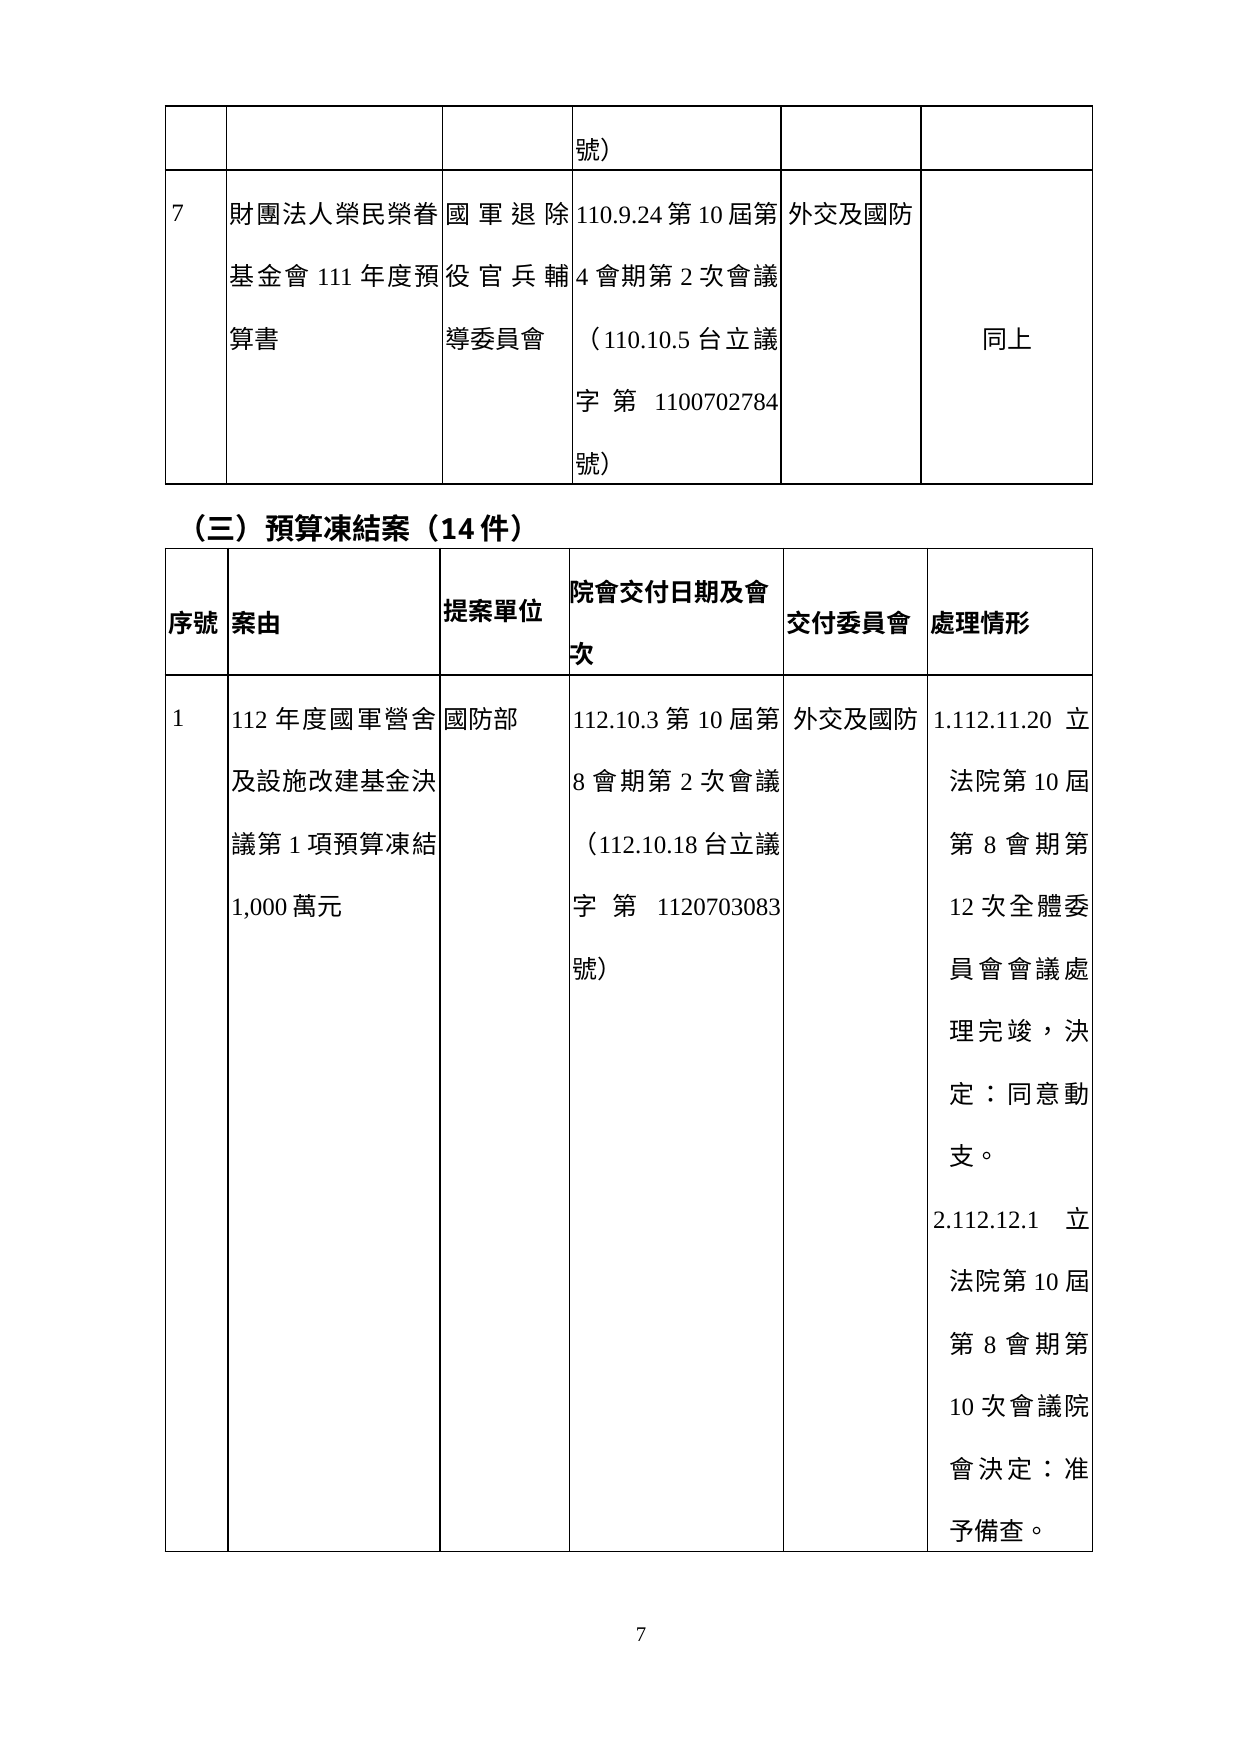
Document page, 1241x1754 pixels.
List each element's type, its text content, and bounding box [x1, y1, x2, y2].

table_header 案由 [229, 549, 439, 674]
table_cell [166, 107, 226, 169]
table_header 院會交付日期及會次 [570, 549, 783, 674]
table_cell 號） [573, 107, 780, 169]
table_cell [166, 171, 226, 483]
table_header 交付委員會 [784, 549, 927, 674]
table_cell 國軍退除役官兵輔導委員會 [443, 171, 572, 483]
table_cell 1.112.11.20立法院第10屆第8會期第12次全體委員會會議處理完竣，決定：同意動支。 2.112.12.1立法院第10屆第8會期第10次會議院會決定：准予備查。 [928, 676, 1092, 1551]
table_cell 112年度國軍營舍及設施改建基金決議第1項預算凍結1,000萬元 [229, 676, 439, 1551]
subtitle （三）預算凍結案（14件） [177, 485, 1104, 547]
table_cell 112.10.3第10屆第8會期第2次會議（112.10.18台立議字第1120703083號） [570, 676, 783, 1551]
table_cell [782, 107, 920, 169]
table_cell 財團法人榮民榮眷基金會111年度預算書 [227, 171, 442, 483]
table_cell [922, 107, 1092, 169]
table_cell 110.9.24第10屆第4會期第2次會議（110.10.5台立議字第1100702784號） [573, 171, 780, 483]
table_cell 外交及國防 [782, 171, 920, 483]
table_cell 外交及國防 [784, 676, 927, 1551]
table_cell 同上 [922, 171, 1092, 483]
table_cell [227, 107, 442, 169]
table_header 序號 [166, 549, 227, 674]
table_header 提案單位 [441, 549, 569, 674]
table_cell [443, 107, 572, 169]
table_cell 國防部 [441, 676, 569, 1551]
table_cell [166, 676, 227, 1551]
table_header 處理情形 [928, 549, 1092, 674]
